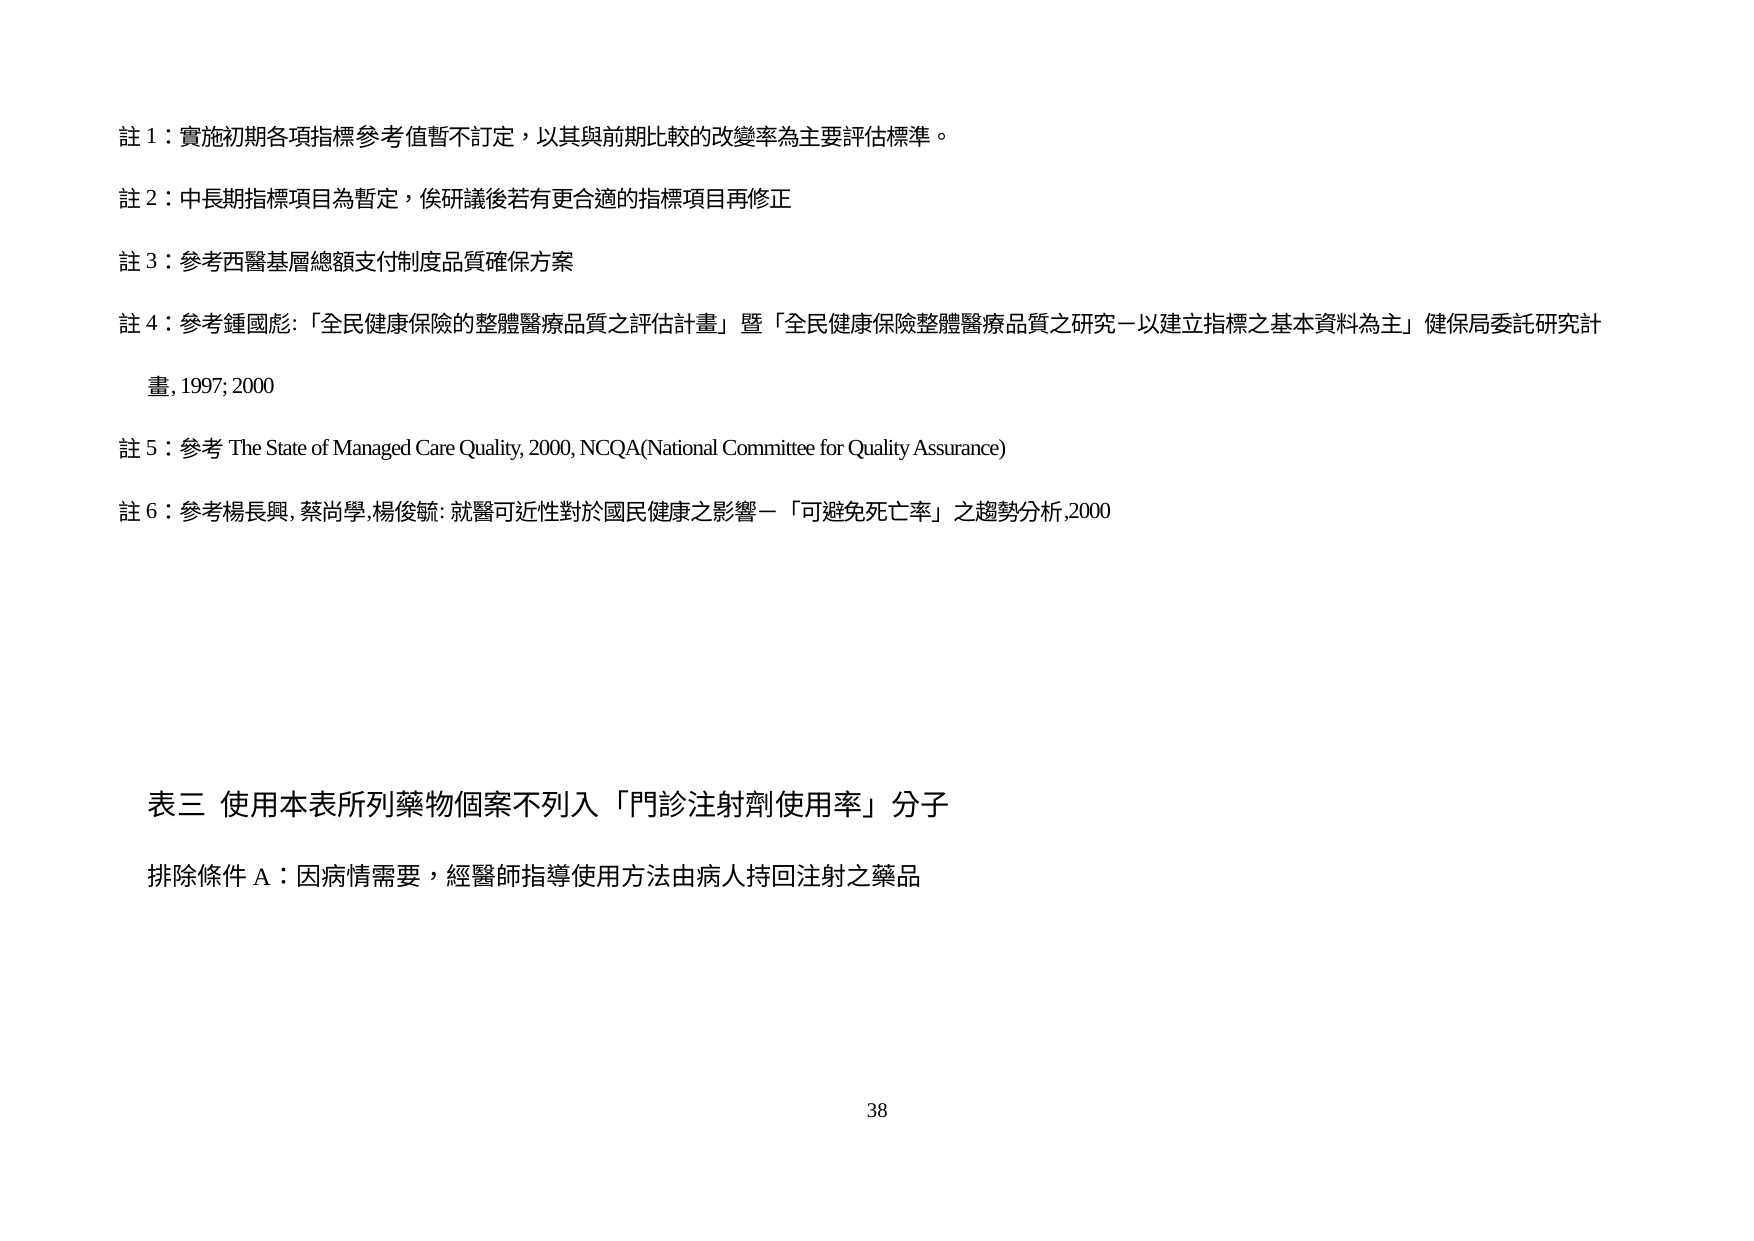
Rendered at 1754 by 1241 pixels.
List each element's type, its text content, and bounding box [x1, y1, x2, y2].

text 註3：參考西醫基層總額支付制度品質確保方案 [118, 218, 1606, 281]
text 註6：參考楊長興, 蔡尚學,楊俊毓: 就醫可近性對於國民健康之影響－「可避免死亡率」之趨勢分析,2000 [118, 468, 1606, 531]
text 註2：中長期指標項目為暫定，俟研議後若有更合適的指標項目再修正 [118, 156, 1606, 218]
text 註1：實施初期各項指標參考值暫不訂定，以其與前期比較的改變率為主要評估標準。 [118, 93, 1606, 156]
text 排除條件A：因病情需要，經醫師指導使用方法由病人持回注射之藥品 [148, 857, 1606, 893]
text 表三 使用本表所列藥物個案不列入「門診注射劑使用率」分子 [148, 781, 1606, 823]
text 註4：參考鍾國彪:「全民健康保險的整體醫療品質之評估計畫」暨「全民健康保險整體醫療品質之研究－以建立指標之基本資料為主」健保局委託研究計畫, 1997; 2000 [118, 281, 1606, 406]
text 註5：參考The State of Managed Care Quality, 2000, NCQA(National Committee for Quality Assurance) [118, 406, 1606, 468]
